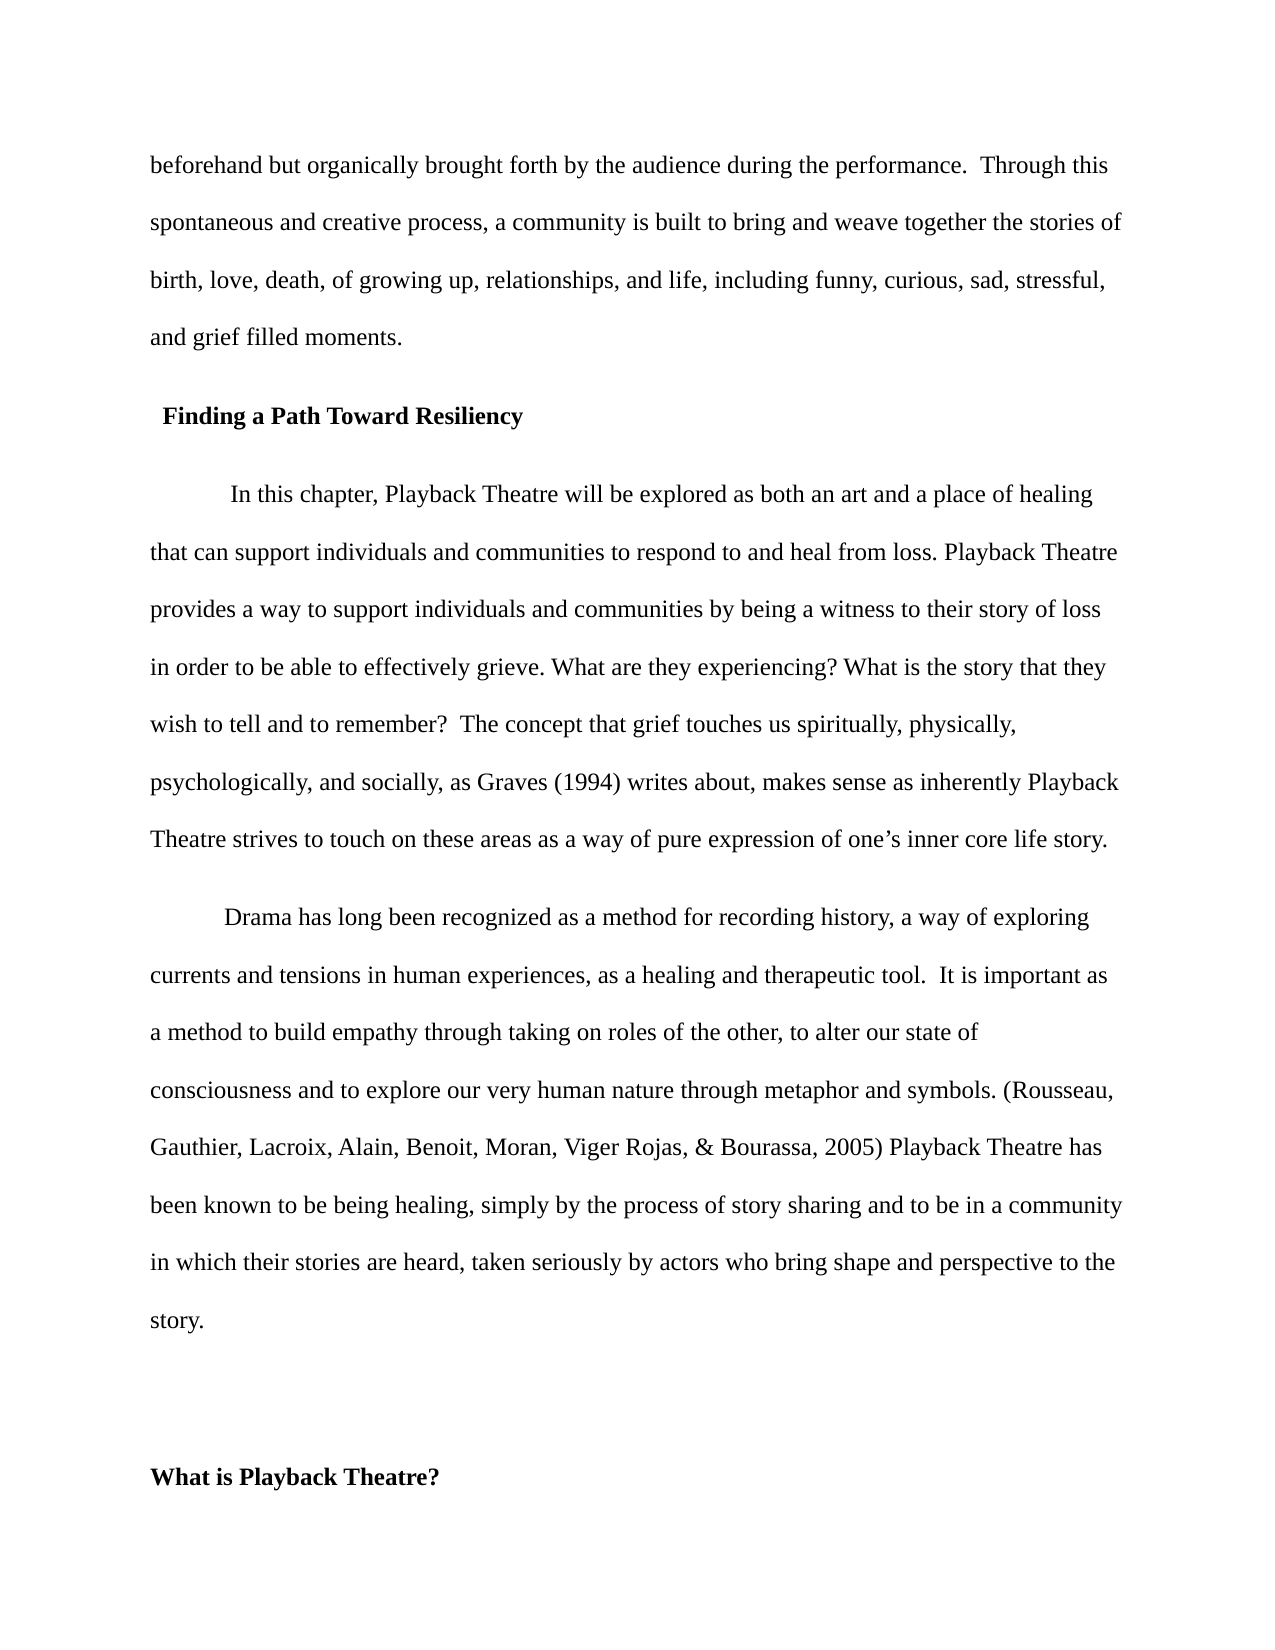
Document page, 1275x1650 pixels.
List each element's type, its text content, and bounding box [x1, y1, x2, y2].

text What is Playback Theatre? [150, 1462, 1125, 1490]
text Finding a Path Toward Resiliency [150, 401, 1125, 429]
text In this chapter, Playback Theatre will be explored as both an art and a place of healing that can support individuals and communities to respond to and heal from loss. Playback Theatre provides a way to support individuals and communities by being a witness to their story of loss in order to be able to effectively grieve. What are they experiencing? What is the story that they wish to tell and to remember? The concept that grief touches us spiritually, physically, psychologically, and socially, as Graves (1994) writes about, makes sense as inherently Playback Theatre strives to touch on these areas as a way of pure expression of one’s inner core life story. [150, 479, 1125, 853]
text beforehand but organically brought forth by the audience during the performance. Through this spontaneous and creative process, a community is built to bring and weave together the stories of birth, love, death, of growing up, relationships, and life, including funny, curious, sad, stressful, and grief filled moments. [150, 150, 1125, 351]
text Drama has long been recognized as a method for recording history, a way of exploring currents and tensions in human experiences, as a healing and therapeutic tool. It is important as a method to build empathy through taking on roles of the other, to alter our state of consciousness and to explore our very human nature through metaphor and symbols. (Rousseau, Gauthier, Lacroix, Alain, Benoit, Moran, Viger Rojas, & Bourassa, 2005) Playback Theatre has been known to be being healing, simply by the process of story sharing and to be in a community in which their stories are heard, taken seriously by actors who bring shape and perspective to the story. [150, 902, 1125, 1334]
